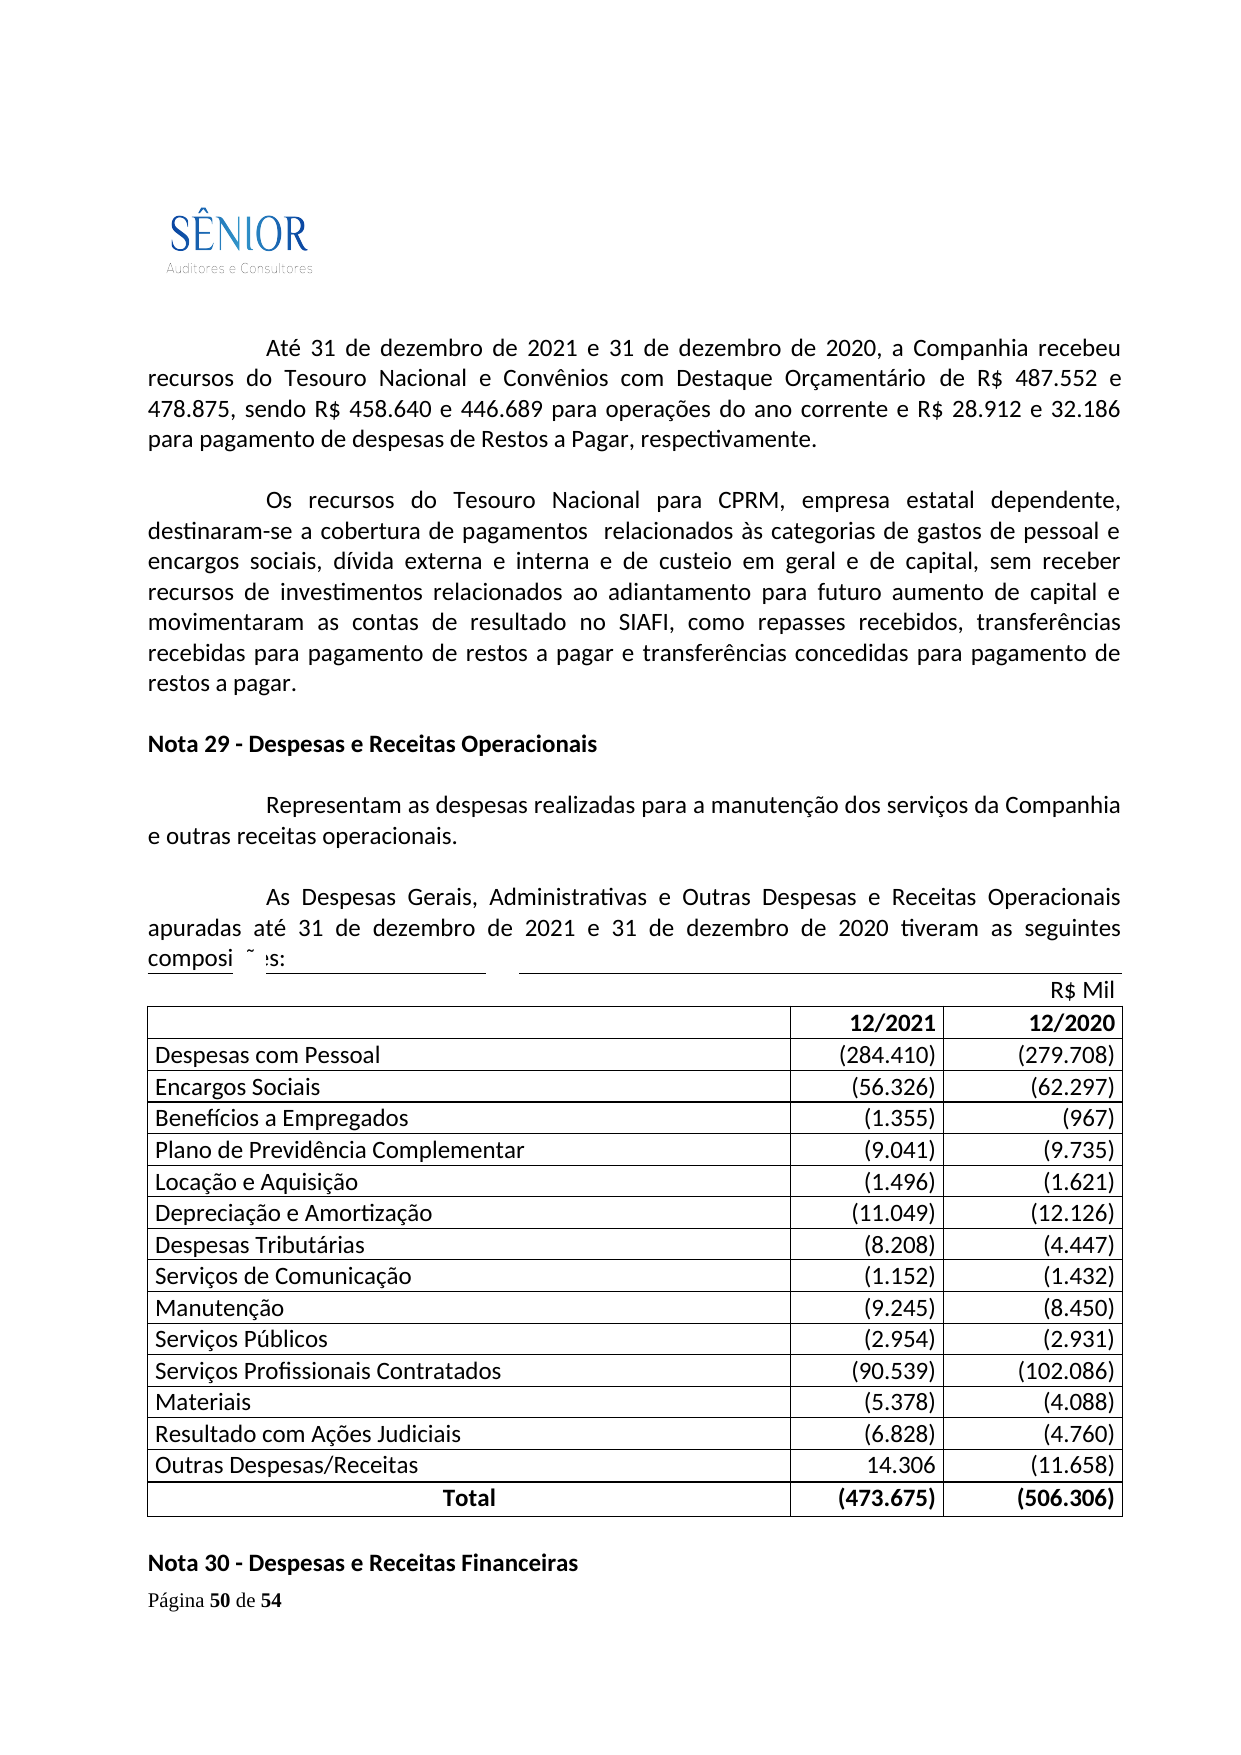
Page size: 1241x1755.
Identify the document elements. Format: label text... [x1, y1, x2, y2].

text As Despesas Gerais, Administrativas e Outras Despesas e Receitas Operacionais apuradas até 31 de dezembro de 2021 e 31 de dezembro de 2020 tiveram as seguintes composições: [148, 881, 1122, 973]
table_cell Manutenção [148, 1292, 790, 1322]
table_cell (11.658) [944, 1450, 1122, 1481]
table_cell Encargos Sociais [148, 1071, 790, 1101]
table_cell (2.954) [791, 1324, 943, 1354]
table_cell Serviços de Comunicação [148, 1260, 790, 1291]
table_cell (2.931) [944, 1324, 1122, 1354]
table_cell Serviços Públicos [148, 1324, 790, 1354]
text Até 31 de dezembro de 2021 e 31 de dezembro de 2020, a Companhia recebeu recursos do Tesouro Nacional e Convênios com Destaque Orçamentário de R$ 487.552 e 478.875, sendo R$ 458.640 e 446.689 para operações do ano corrente e R$ 28.912 e 32.186 para pagamento de despesas de Restos a Pagar, respectivamente. [148, 332, 1122, 454]
table_cell [148, 1007, 790, 1038]
table_cell Materiais [148, 1387, 790, 1417]
table_cell (62.297) [944, 1071, 1122, 1101]
table_cell Locação e Aquisição [148, 1166, 790, 1196]
table_cell (12.126) [944, 1197, 1122, 1228]
table_cell Total [148, 1483, 790, 1516]
table_cell (279.708) [944, 1039, 1122, 1070]
table_cell (6.828) [791, 1418, 943, 1449]
table_cell Benefícios a Empregados [148, 1103, 790, 1133]
text Representam as despesas realizadas para a manutenção dos serviços da Companhia e outras receitas operacionais. [148, 789, 1122, 851]
table_cell Serviços Profissionais Contratados [148, 1355, 790, 1386]
table_cell (102.086) [944, 1355, 1122, 1386]
text Nota 29 - Despesas e Receitas Operacionais [148, 728, 1122, 759]
table_cell Depreciação e Amortização [148, 1197, 790, 1228]
table_cell (90.539) [791, 1355, 943, 1386]
table_cell Outras Despesas/Receitas [148, 1450, 790, 1481]
table_cell (9.735) [944, 1134, 1122, 1164]
table_cell (4.088) [944, 1387, 1122, 1417]
table_cell (9.245) [791, 1292, 943, 1322]
table_cell (473.675) [791, 1483, 943, 1516]
table_cell (506.306) [944, 1483, 1122, 1516]
table_cell Despesas com Pessoal [148, 1039, 790, 1070]
table_cell 12/2021 [791, 1007, 943, 1038]
table_cell 14.306 [791, 1450, 943, 1481]
table_cell 12/2020 [944, 1007, 1122, 1038]
table_cell (8.450) [944, 1292, 1122, 1322]
table_cell Resultado com Ações Judiciais [148, 1418, 790, 1449]
table_cell (8.208) [791, 1229, 943, 1259]
table_cell (1.355) [791, 1103, 943, 1133]
table_header R$ Mil [791, 974, 1122, 1006]
table_cell (1.496) [791, 1166, 943, 1196]
table_cell (4.447) [944, 1229, 1122, 1259]
table_cell (1.152) [791, 1260, 943, 1291]
table_cell (284.410) [791, 1039, 943, 1070]
table_cell (9.041) [791, 1134, 943, 1164]
table_header [148, 953, 791, 1006]
table_cell Despesas Tributárias [148, 1229, 790, 1259]
table_cell (1.621) [944, 1166, 1122, 1196]
table_cell Plano de Previdência Complementar [148, 1134, 790, 1164]
table_cell (1.432) [944, 1260, 1122, 1291]
table_cell (967) [944, 1103, 1122, 1133]
table_cell (56.326) [791, 1071, 943, 1101]
text Nota 30 - Despesas e Receitas Financeiras [148, 1547, 1122, 1578]
table_cell (11.049) [791, 1197, 943, 1228]
table_cell (5.378) [791, 1387, 943, 1417]
text Os recursos do Tesouro Nacional para CPRM, empresa estatal dependente, destinaram-se a cobertura de pagamentos relacionados às categorias de gastos de pessoal e encargos sociais, dívida externa e interna e de custeio em geral e de capital, sem receber recursos de investimentos relacionados ao adiantamento para futuro aumento de capital e movimentaram as contas de resultado no SIAFI, como repasses recebidos, transferências recebidas para pagamento de restos a pagar e transferências concedidas para pagamento de restos a pagar. [148, 484, 1122, 698]
table_cell (4.760) [944, 1418, 1122, 1449]
